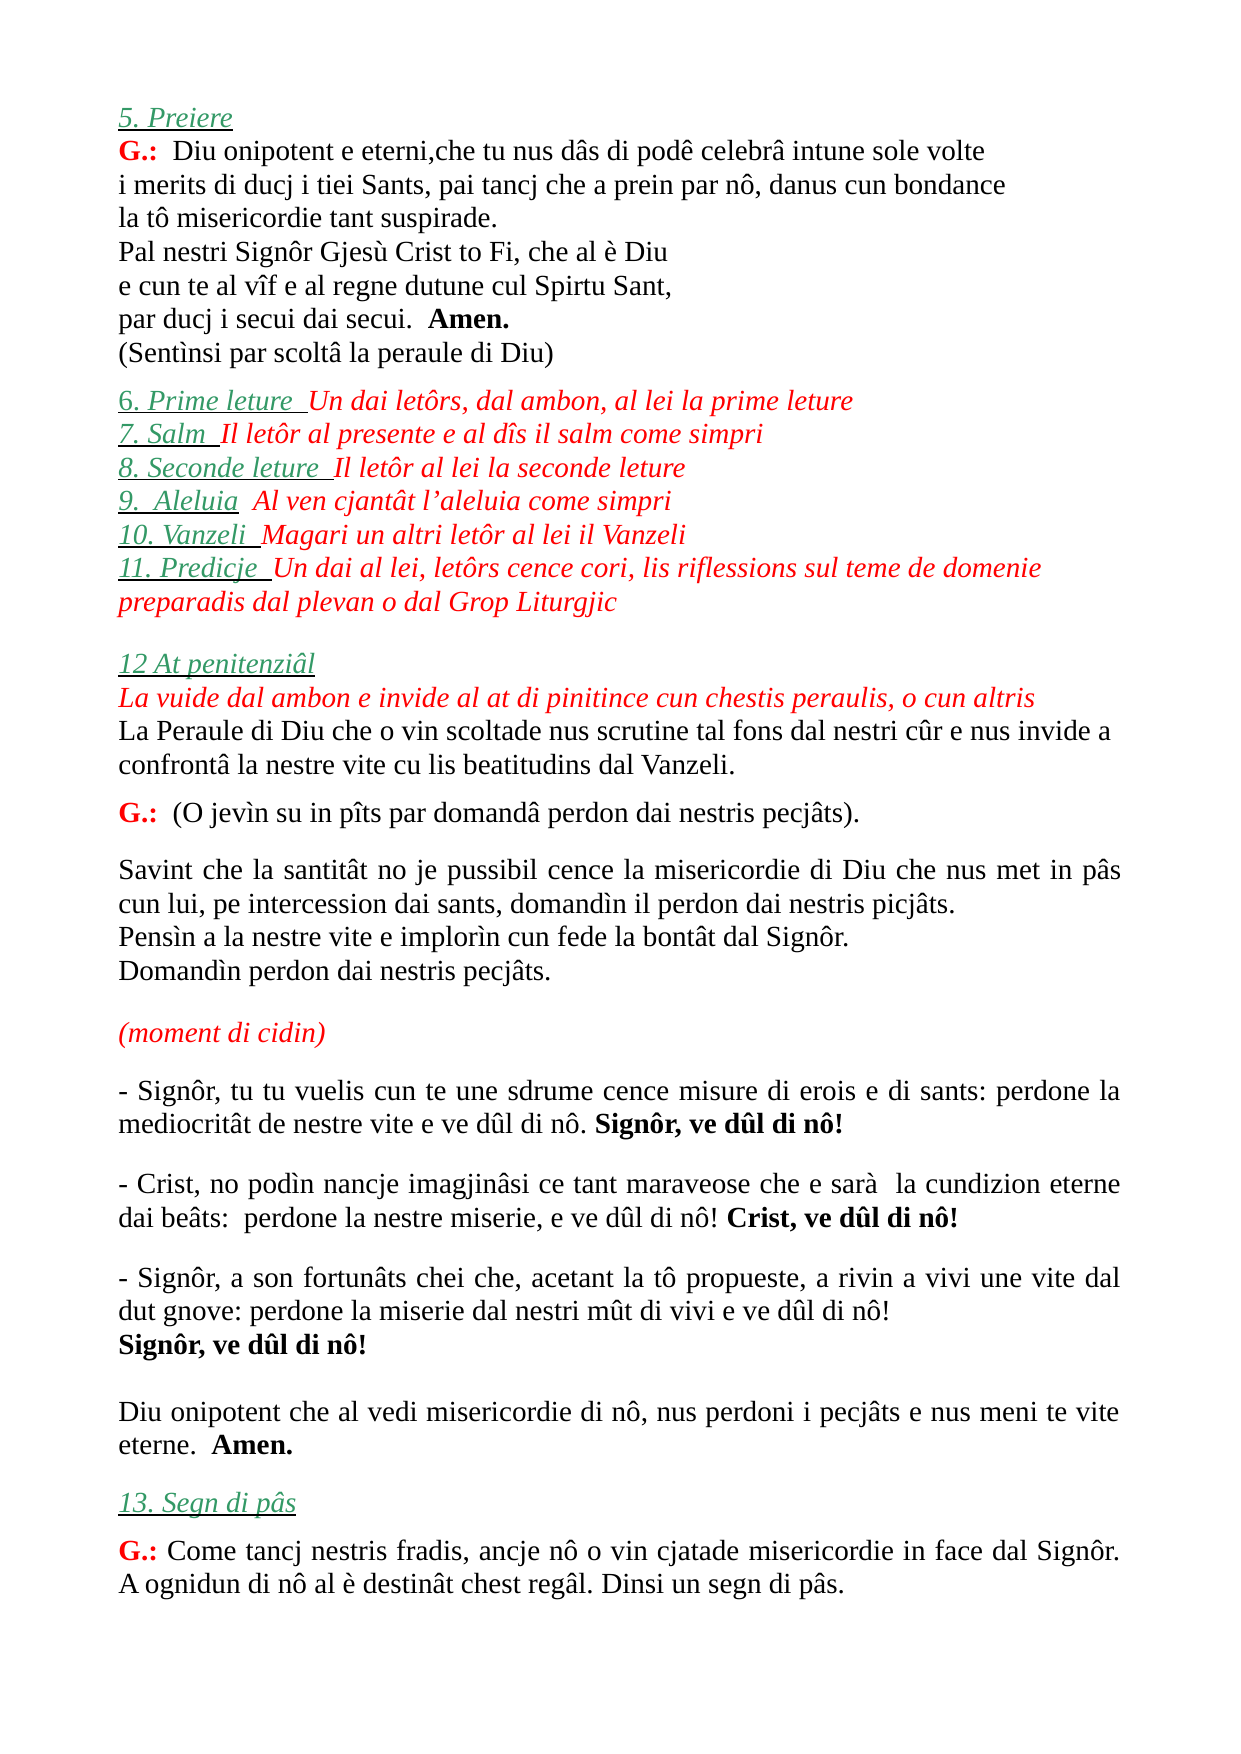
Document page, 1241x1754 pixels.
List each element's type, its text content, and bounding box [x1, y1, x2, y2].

text - Signôr, a son fortunâts chei che, acetant la tô propueste, a rivin a vivi une vite dal dut gnove: perdone la miserie dal nestri mût di vivi e ve dûl di nô! [118, 1260, 1122, 1327]
text - Signôr, tu tu vuelis cun te une sdrume cence misure di erois e di sants: perdone la mediocritât de nestre vite e ve dûl di nô. Signôr, ve dûl di nô! [118, 1073, 1122, 1140]
text 5. Preiere [118, 100, 1122, 133]
text G.: Come tancj nestris fradis, ancje nô o vin cjatade misericordie in face dal Signôr. A ognidun di nô al è destinât chest regâl. Dinsi un segn di pâs. [118, 1533, 1122, 1600]
text e cun te al vîf e al regne dutune cul Spirtu Sant, [118, 268, 1122, 301]
text 11. Predicje Un dai al lei, letôrs cence cori, lis riflessions sul teme de domenie preparadis dal plevan o dal Grop Liturgjic [118, 550, 1122, 617]
text 6. Prime leture Un dai letôrs, dal ambon, al lei la prime leture [118, 383, 1122, 416]
text - Crist, no podìn nancje imagjinâsi ce tant maraveose che e sarà la cundizion eterne dai beâts: perdone la nestre miserie, e ve dûl di nô! Crist, ve dûl di nô! [118, 1166, 1122, 1233]
text G.: Diu onipotent e eterni,che tu nus dâs di podê celebrâ intune sole volte [118, 133, 1122, 167]
text par ducj i secui dai secui. Amen. [118, 301, 1122, 335]
text 13. Segn di pâs [118, 1485, 1122, 1519]
text i merits di ducj i tiei Sants, pai tancj che a prein par nô, danus cun bondance [118, 167, 1122, 201]
text Pensìn a la nestre vite e implorìn cun fede la bontât dal Signôr. [118, 919, 1122, 953]
text la tô misericordie tant suspirade. [118, 201, 1122, 234]
text La Peraule di Diu che o vin scoltade nus scrutine tal fons dal nestri cûr e nus invide a confrontâ la nestre vite cu lis beatitudins dal Vanzeli. [118, 713, 1122, 780]
text 9. Aleluia Al ven cjantât l’aleluia come simpri [118, 483, 1122, 517]
text La vuide dal ambon e invide al at di pinitince cun chestis peraulis, o cun altris [118, 680, 1122, 713]
text (moment di cidin) [118, 1015, 1122, 1049]
text (Sentìnsi par scoltâ la peraule di Diu) [118, 335, 1122, 368]
text 12 At penitenziâl [118, 646, 1122, 680]
text Domandìn perdon dai nestris pecjâts. [118, 953, 1122, 987]
text G.: (O jevìn su in pîts par domandâ perdon dai nestris pecjâts). [118, 795, 1122, 828]
text 7. Salm Il letôr al presente e al dîs il salm come simpri [118, 416, 1122, 450]
text Diu onipotent che al vedi misericordie di nô, nus perdoni i pecjâts e nus meni te vite eterne. Amen. [118, 1394, 1122, 1461]
text Savint che la santitât no je pussibil cence la misericordie di Diu che nus met in pâs cun lui, pe intercession dai sants, domandìn il perdon dai nestris picjâts. [118, 852, 1122, 919]
text Signôr, ve dûl di nô! [118, 1327, 1122, 1360]
text 8. Seconde leture Il letôr al lei la seconde leture [118, 450, 1122, 483]
text 10. Vanzeli Magari un altri letôr al lei il Vanzeli [118, 517, 1122, 550]
text Pal nestri Signôr Gjesù Crist to Fi, che al è Diu [118, 234, 1122, 268]
